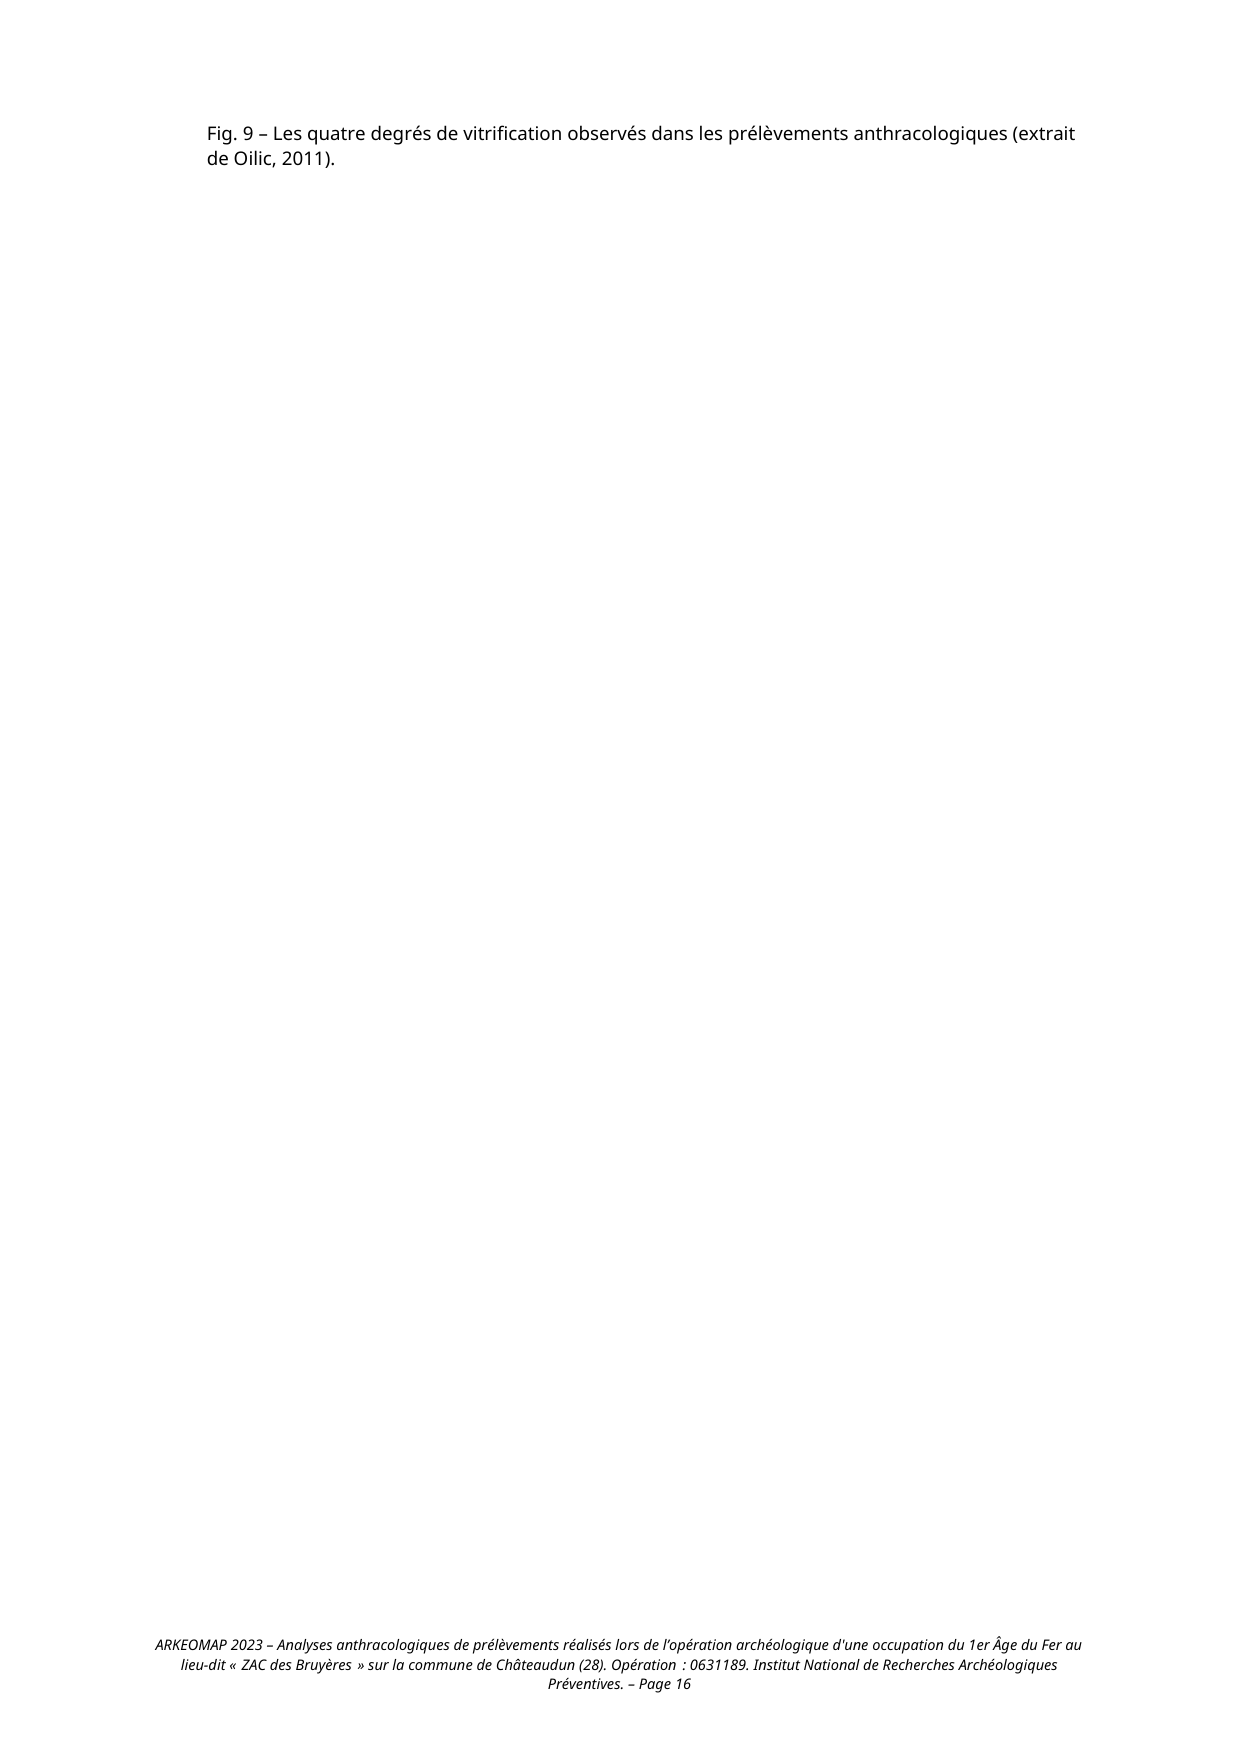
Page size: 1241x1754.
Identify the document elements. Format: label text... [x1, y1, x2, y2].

text Fig. 9 – Les quatre degrés de vitrification observés dans les prélèvements anthracologiques (extrait de Oilic, 2011). [207, 120, 1092, 171]
